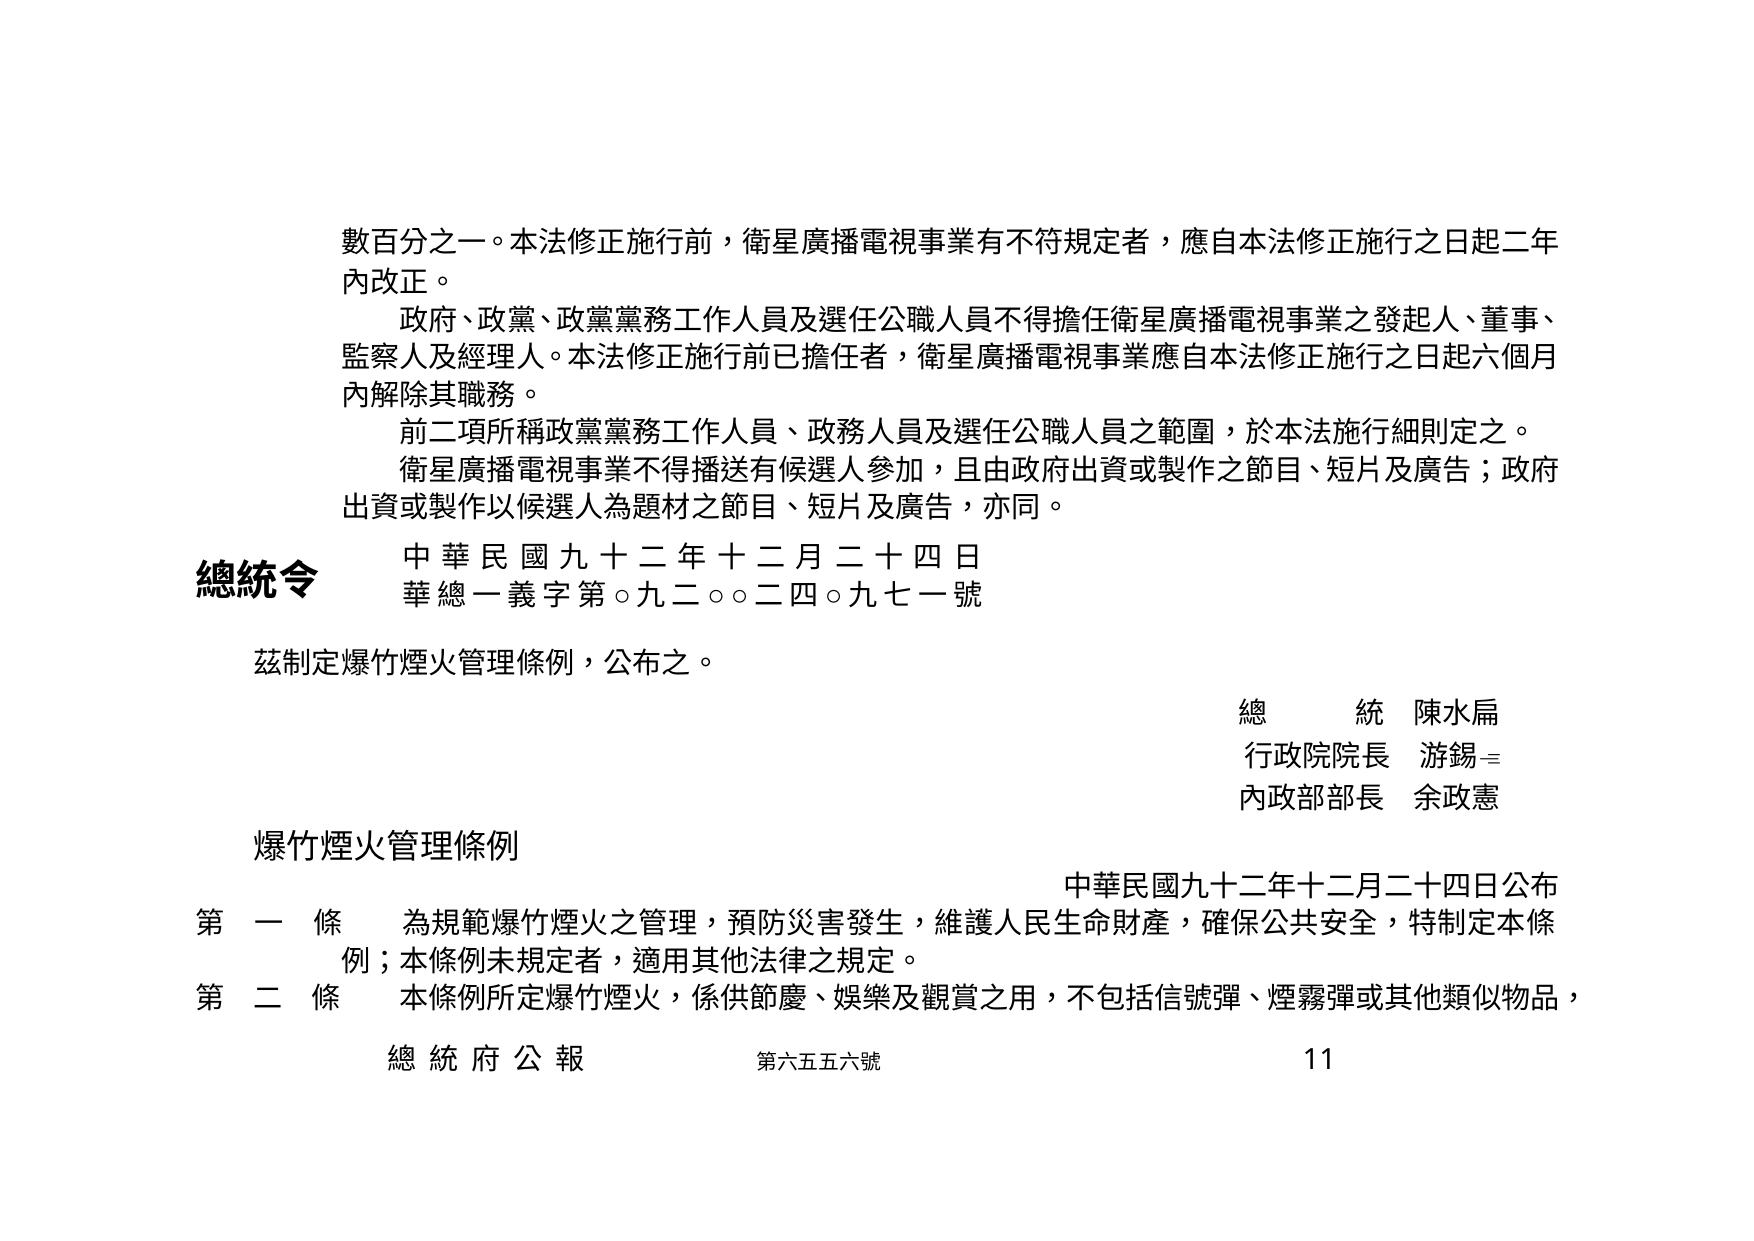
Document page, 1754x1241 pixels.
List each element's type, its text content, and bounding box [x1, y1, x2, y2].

text 衛星廣播電視事業不得播送有候選人參加，且由政府出資或製作之節目、短片及廣告；政府出資或製作以候選人為題材之節目、短片及廣告，亦同。 [341, 450, 1559, 525]
text 總 統 陳水扁 [195, 694, 1501, 731]
text 茲制定爆竹煙火管理條例，公布之。 [195, 644, 1559, 681]
text 前二項所稱政黨黨務工作人員、政務人員及選任公職人員之範圍，於本法施行細則定之。 [341, 412, 1559, 450]
table_header 中華民國九十二年十二月二十四日 華總一義字第○九二○○二四○九七一號 [399, 538, 986, 644]
text 內政部部長 余政憲 [195, 779, 1501, 816]
text 政府、政黨、政黨黨務工作人員及選任公職人員不得擔任衛星廣播電視事業之發起人、董事、監察人及經理人。本法修正施行前已擔任者，衛星廣播電視事業應自本法修正施行之日起六個月內解除其職務。 [341, 300, 1559, 412]
text 中華民國九十二年十二月二十四日公布 [195, 866, 1559, 904]
table_header 總統令 [192, 538, 399, 644]
text 行政院院長 游錫 [195, 736, 1501, 774]
text 爆竹煙火管理條例 [253, 829, 1559, 866]
text 第 一 條 為規範爆竹煙火之管理，預防災害發生，維護人民生命財產，確保公共安全，特制定本條例；本條例未規定者，適用其他法律之規定。 [195, 904, 1559, 979]
text 數百分之一。本法修正施行前，衛星廣播電視事業有不符規定者，應自本法修正施行之日起二年內改正。 [341, 222, 1559, 300]
text 第 二 條 本條例所定爆竹煙火，係供節慶、娛樂及觀賞之用，不包括信號彈、煙霧彈或其他類似物品，其分類如下： [195, 979, 1559, 1016]
